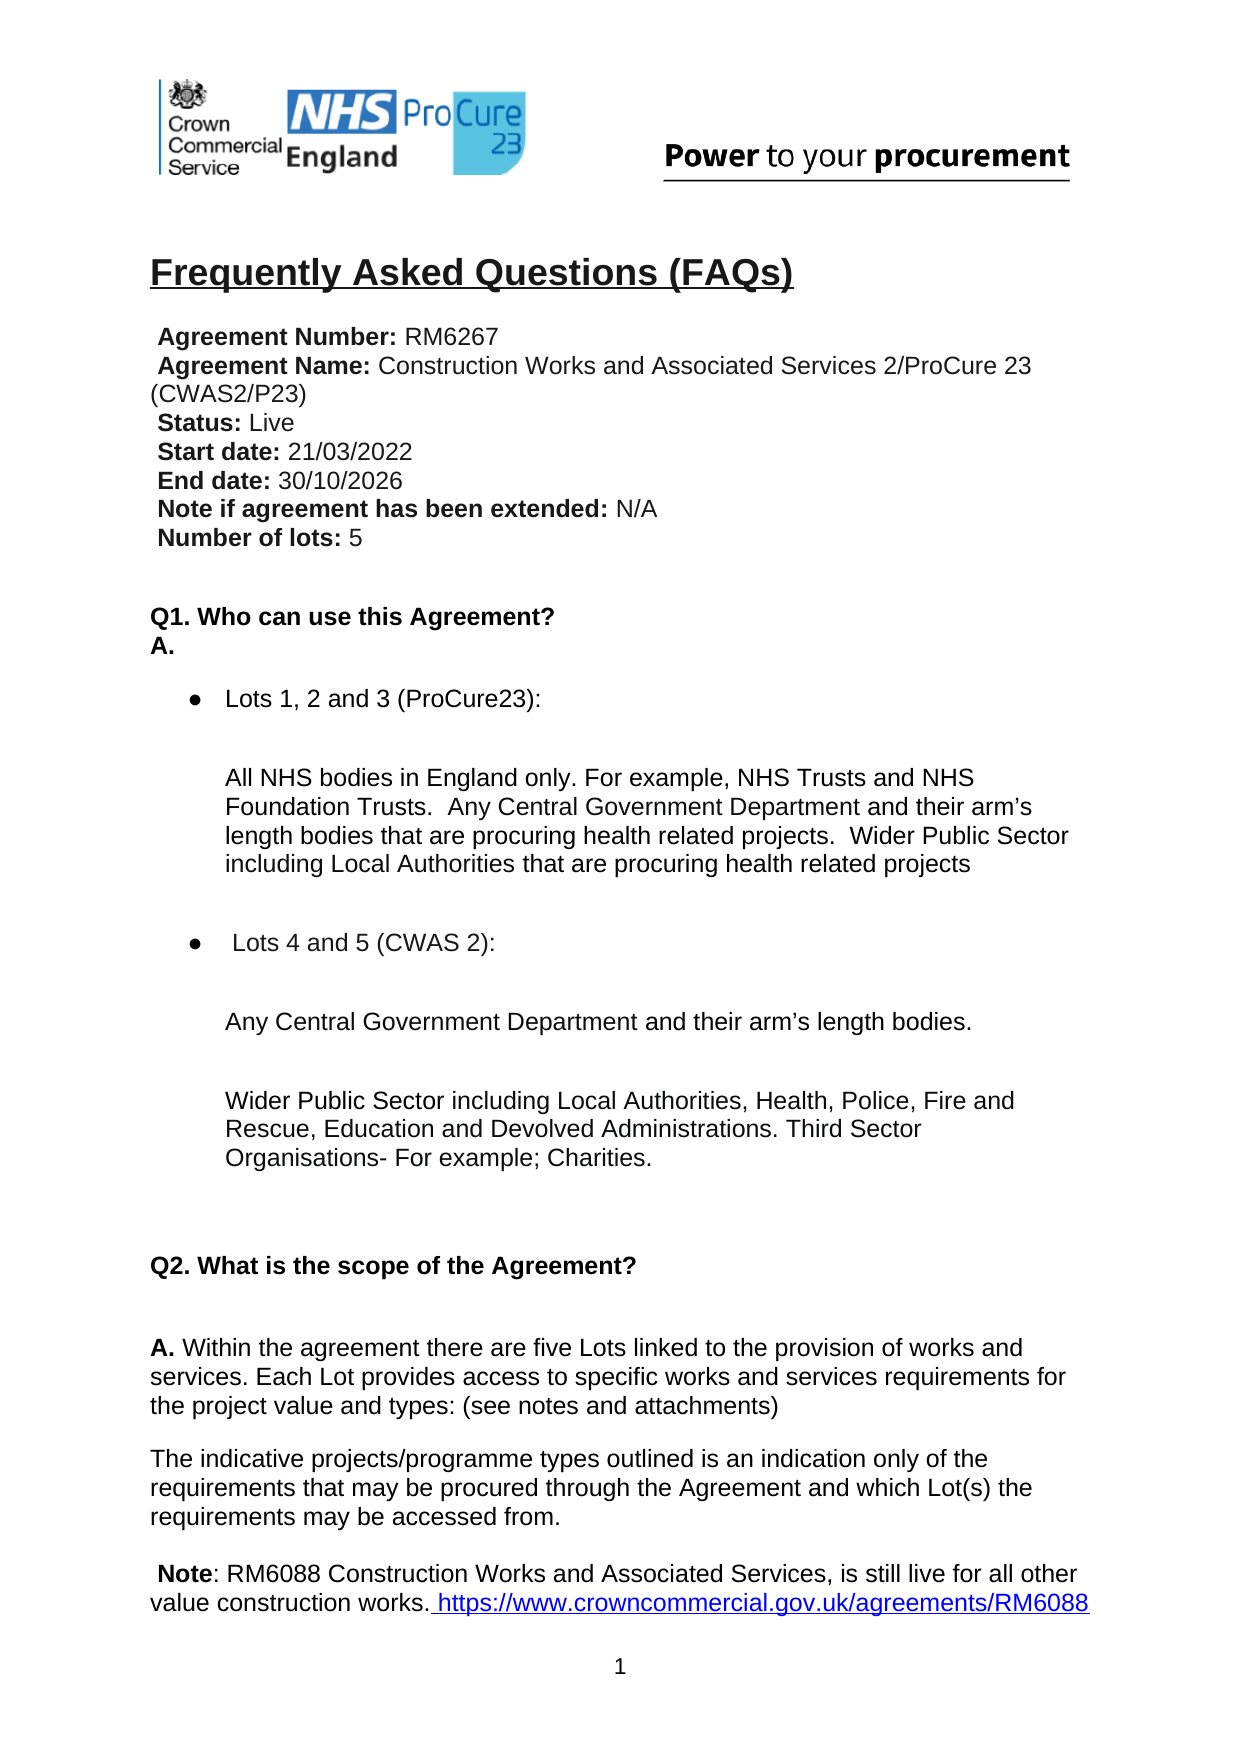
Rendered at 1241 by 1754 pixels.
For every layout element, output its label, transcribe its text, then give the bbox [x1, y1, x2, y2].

text Wider Public Sector including Local Authorities, Health, Police, Fire and Rescue, Education and Devolved Administrations. Third Sector Organisations- For example; Charities. [225, 1086, 1090, 1172]
text The indicative projects/programme types outlined is an indication only of the requirements that may be procured through the Agreement and which Lot(s) the requirements may be accessed from. Note: RM6088 Construction Works and Associated Services, is still live for all other value construction works. https://www.crowncommercial.gov.uk/agreements/RM6088 [150, 1444, 1090, 1646]
text All NHS bodies in England only. For example, NHS Trusts and NHS Foundation Trusts. Any Central Government Department and their arm’s length bodies that are procuring health related projects. Wider Public Sector including Local Authorities that are procuring health related projects [225, 763, 1090, 878]
text Any Central Government Department and their arm’s length bodies. [225, 1007, 1090, 1036]
text A. Within the agreement there are five Lots linked to the provision of works and services. Each Lot provides access to specific works and services requirements for the project value and types: (see notes and attachments) [150, 1304, 1090, 1419]
text Q2. What is the scope of the Agreement? [150, 1222, 1090, 1279]
text Frequently Asked Questions (FAQs) Agreement Number: RM6267 Agreement Name: Construction Works and Associated Services 2/ProCure 23 (CWAS2/P23) Status: Live Start date: 21/03/2022 End date: 30/10/2026 Note if agreement has been extended: N/A Number of lots: 5 [150, 250, 1090, 552]
list Lots 4 and 5 (CWAS 2): [187, 928, 1090, 957]
text Q1. Who can use this Agreement? A. [150, 602, 1090, 659]
list Lots 1, 2 and 3 (ProCure23): [187, 684, 1090, 713]
